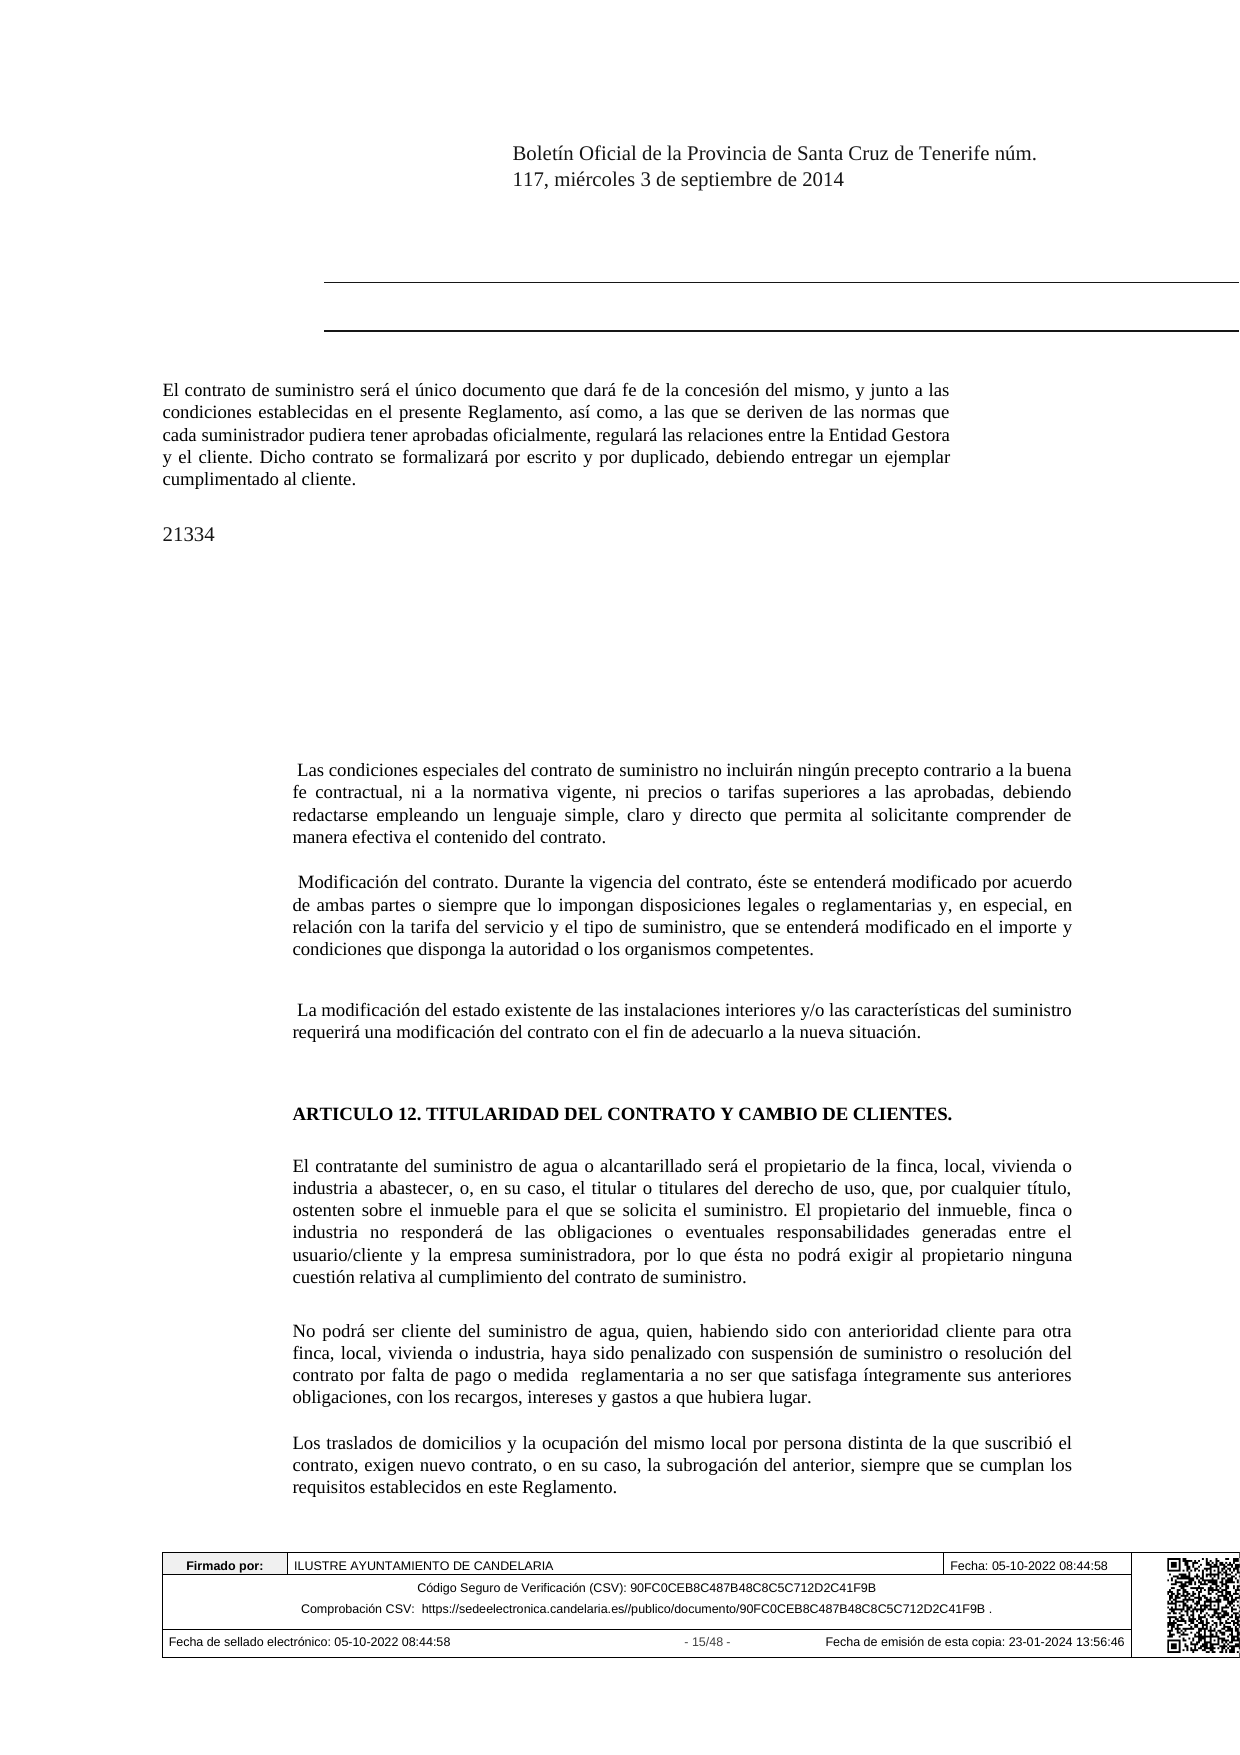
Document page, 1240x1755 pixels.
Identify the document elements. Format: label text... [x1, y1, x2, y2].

text Las condiciones especiales del contrato de suministro no incluirán ningún precepto contrario a la buena fe contractual, ni a la normativa vigente, ni precios o tarifas superiores a las aprobadas, debiendo redactarse empleando un lenguaje simple, claro y directo que permita al solicitante comprender de manera efectiva el contenido del contrato. [292, 759, 1073, 847]
text Los traslados de domicilios y la ocupación del mismo local por persona distinta de la que suscribió el contrato, exigen nuevo contrato, o en su caso, la subrogación del anterior, siempre que se cumplan los requisitos establecidos en este Reglamento. [292, 1432, 1073, 1498]
text La modificación del estado existente de las instalaciones interiores y/o las características del suministro requerirá una modificación del contrato con el fin de adecuarlo a la nueva situación. [292, 999, 1073, 1043]
text El contrato de suministro será el único documento que dará fe de la concesión del mismo, y junto a las condiciones establecidas en el presente Reglamento, así como, a las que se deriven de las normas que cada suministrador pudiera tener aprobadas oficialmente, regulará las relaciones entre la Entidad Gestora y el cliente. Dicho contrato se formalizará por escrito y por duplicado, debiendo entregar un ejemplar cumplimentado al cliente. [162, 379, 951, 489]
text El contratante del suministro de agua o alcantarillado será el propietario de la finca, local, vivienda o industria a abastecer, o, en su caso, el titular o titulares del derecho de uso, que, por cualquier título, ostenten sobre el inmueble para el que se solicita el suministro. El propietario del inmueble, finca o industria no responderá de las obligaciones o eventuales responsabilidades generadas entre el usuario/cliente y la empresa suministradora, por lo que ésta no podrá exigir al propietario ninguna cuestión relativa al cumplimiento del contrato de suministro. [292, 1155, 1073, 1287]
text ARTICULO 12. TITULARIDAD DEL CONTRATO Y CAMBIO DE CLIENTES. [292, 1103, 1077, 1125]
text 21334 [162, 522, 1074, 546]
text Modificación del contrato. Durante la vigencia del contrato, éste se entenderá modificado por acuerdo de ambas partes o siempre que lo impongan disposiciones legales o reglamentarias y, en especial, en relación con la tarifa del servicio y el tipo de suministro, que se entenderá modificado en el importe y condiciones que disponga la autoridad o los organismos competentes. [292, 871, 1073, 959]
text No podrá ser cliente del suministro de agua, quien, habiendo sido con anterioridad cliente para otra finca, local, vivienda o industria, haya sido penalizado con suspensión de suministro o resolución del contrato por falta de pago o medida reglamentaria a no ser que satisfaga íntegramente sus anteriores obligaciones, con los recargos, intereses y gastos a que hubiera lugar. [292, 1319, 1073, 1408]
